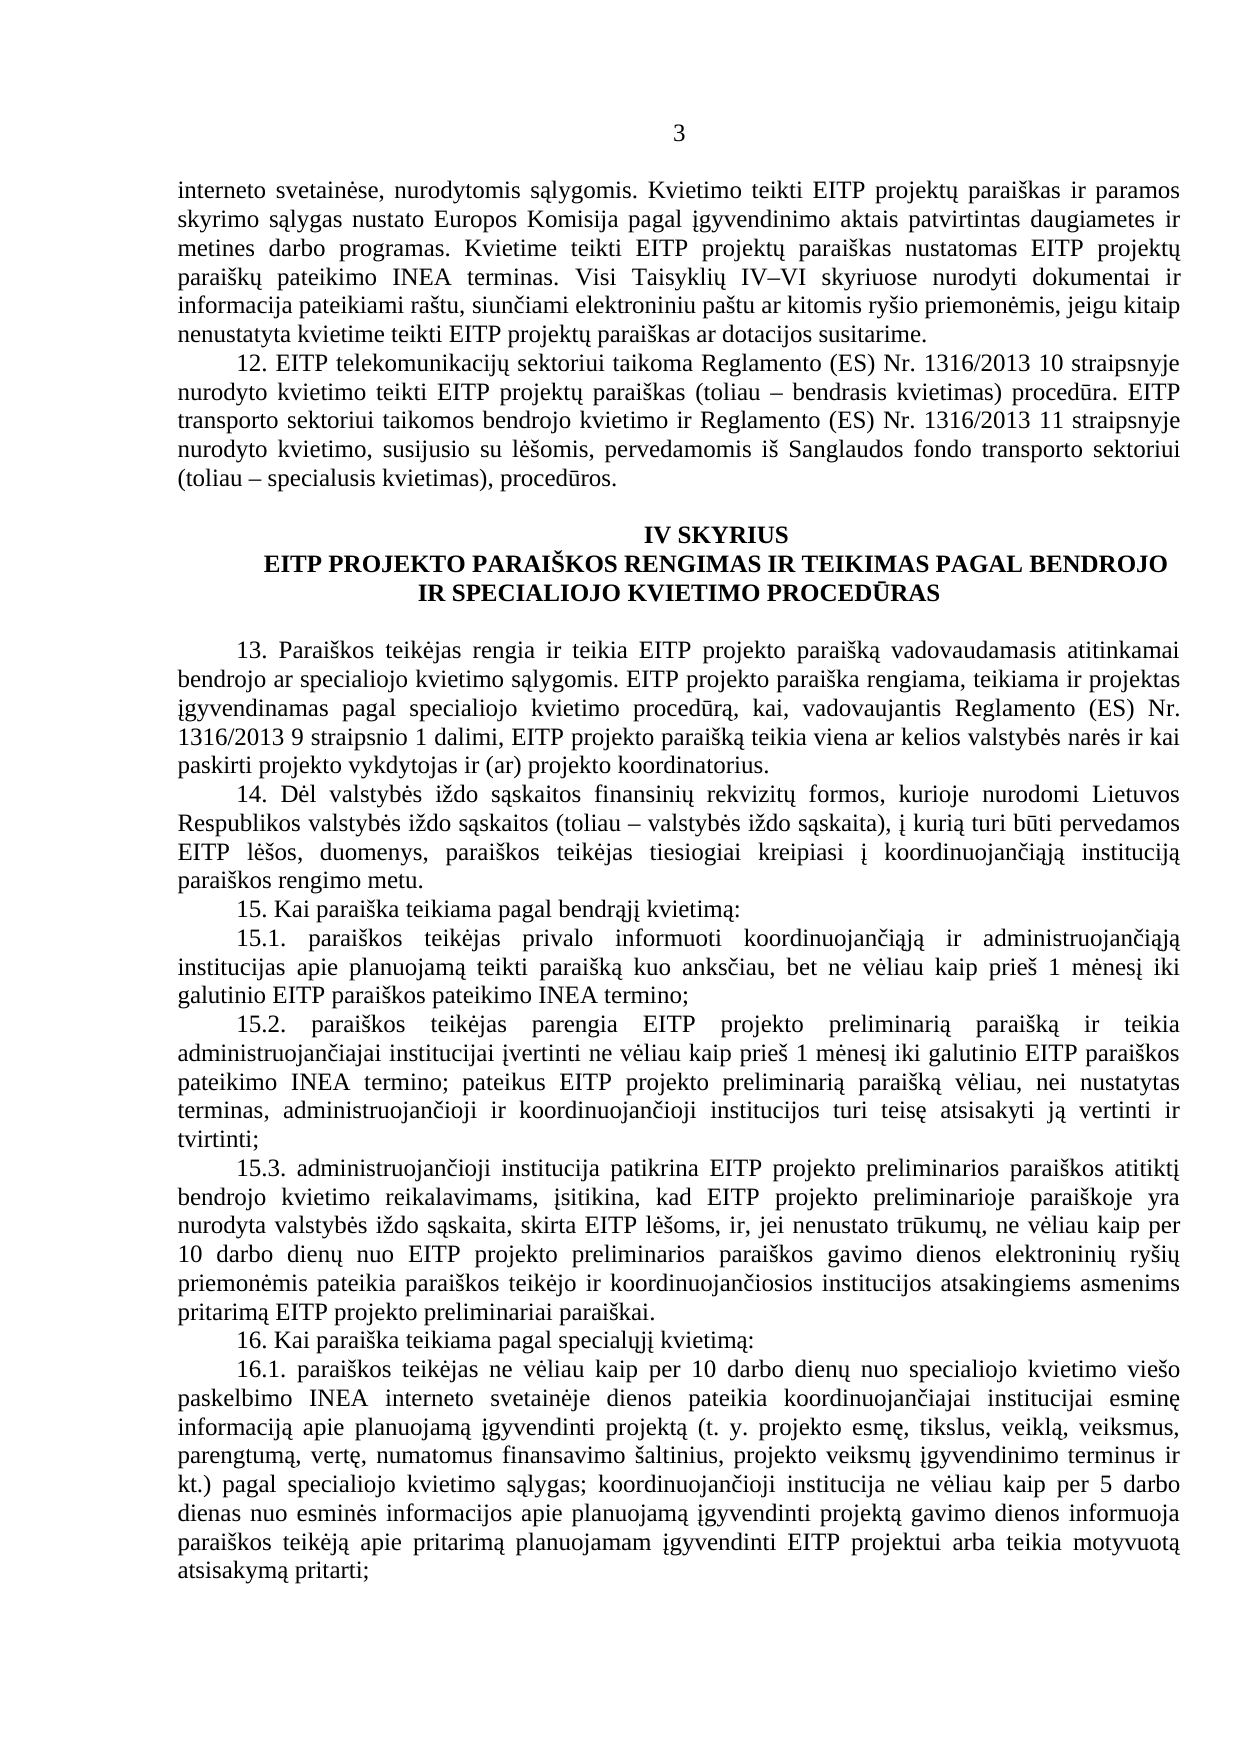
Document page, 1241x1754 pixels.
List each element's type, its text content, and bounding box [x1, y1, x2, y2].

text 15.1. paraiškos teikėjas privalo informuoti koordinuojančiąją ir administruojančiąją institucijas apie planuojamą teikti paraišką kuo anksčiau, bet ne vėliau kaip prieš 1 mėnesį iki galutinio EITP paraiškos pateikimo INEA termino; [177, 923, 1181, 1009]
text EITP PROJEKTO PARAIŠKOS RENGIMAS IR TEIKIMAS PAGAL BENDROJO IR SPECIALIOJO KVIETIMO PROCEDŪRAS [177, 549, 1181, 607]
text 15. Kai paraiška teikiama pagal bendrąjį kvietimą: [177, 894, 1181, 923]
text 15.2. paraiškos teikėjas parengia EITP projekto preliminarią paraišką ir teikia administruojančiajai institucijai įvertinti ne vėliau kaip prieš 1 mėnesį iki galutinio EITP paraiškos pateikimo INEA termino; pateikus EITP projekto preliminarią paraišką vėliau, nei nustatytas terminas, administruojančioji ir koordinuojančioji institucijos turi teisę atsisakyti ją vertinti ir tvirtinti; [177, 1009, 1181, 1153]
text 14. Dėl valstybės iždo sąskaitos finansinių rekvizitų formos, kurioje nurodomi Lietuvos Respublikos valstybės iždo sąskaitos (toliau – valstybės iždo sąskaita), į kurią turi būti pervedamos EITP lėšos, duomenys, paraiškos teikėjas tiesiogiai kreipiasi į koordinuojančiąją instituciją paraiškos rengimo metu. [177, 779, 1181, 894]
text 16.1. paraiškos teikėjas ne vėliau kaip per 10 darbo dienų nuo specialiojo kvietimo viešo paskelbimo INEA interneto svetainėje dienos pateikia koordinuojančiajai institucijai esminę informaciją apie planuojamą įgyvendinti projektą (t. y. projekto esmę, tikslus, veiklą, veiksmus, parengtumą, vertę, numatomus finansavimo šaltinius, projekto veiksmų įgyvendinimo terminus ir kt.) pagal specialiojo kvietimo sąlygas; koordinuojančioji institucija ne vėliau kaip per 5 darbo dienas nuo esminės informacijos apie planuojamą įgyvendinti projektą gavimo dienos informuoja paraiškos teikėją apie pritarimą planuojamam įgyvendinti EITP projektui arba teikia motyvuotą atsisakymą pritarti; [177, 1354, 1181, 1584]
text 15.3. administruojančioji institucija patikrina EITP projekto preliminarios paraiškos atitiktį bendrojo kvietimo reikalavimams, įsitikina, kad EITP projekto preliminarioje paraiškoje yra nurodyta valstybės iždo sąskaita, skirta EITP lėšoms, ir, jei nenustato trūkumų, ne vėliau kaip per 10 darbo dienų nuo EITP projekto preliminarios paraiškos gavimo dienos elektroninių ryšių priemonėmis pateikia paraiškos teikėjo ir koordinuojančiosios institucijos atsakingiems asmenims pritarimą EITP projekto preliminariai paraiškai. [177, 1153, 1181, 1326]
text 12. EITP telekomunikacijų sektoriui taikoma Reglamento (ES) Nr. 1316/2013 10 straipsnyje nurodyto kvietimo teikti EITP projektų paraiškas (toliau – bendrasis kvietimas) procedūra. EITP transporto sektoriui taikomos bendrojo kvietimo ir Reglamento (ES) Nr. 1316/2013 11 straipsnyje nurodyto kvietimo, susijusio su lėšomis, pervedamomis iš Sanglaudos fondo transporto sektoriui (toliau – specialusis kvietimas), procedūros. [177, 348, 1181, 492]
text 13. Paraiškos teikėjas rengia ir teikia EITP projekto paraišką vadovaudamasis atitinkamai bendrojo ar specialiojo kvietimo sąlygomis. EITP projekto paraiška rengiama, teikiama ir projektas įgyvendinamas pagal specialiojo kvietimo procedūrą, kai, vadovaujantis Reglamento (ES) Nr. 1316/2013 9 straipsnio 1 dalimi, EITP projekto paraišką teikia viena ar kelios valstybės narės ir kai paskirti projekto vykdytojas ir (ar) projekto koordinatorius. [177, 636, 1181, 779]
text interneto svetainėse, nurodytomis sąlygomis. Kvietimo teikti EITP projektų paraiškas ir paramos skyrimo sąlygas nustato Europos Komisija pagal įgyvendinimo aktais patvirtintas daugiametes ir metines darbo programas. Kvietime teikti EITP projektų paraiškas nustatomas EITP projektų paraiškų pateikimo INEA terminas. Visi Taisyklių IV–VI skyriuose nurodyti dokumentai ir informacija pateikiami raštu, siunčiami elektroniniu paštu ar kitomis ryšio priemonėmis, jeigu kitaip nenustatyta kvietime teikti EITP projektų paraiškas ar dotacijos susitarime. [177, 176, 1181, 348]
text 16. Kai paraiška teikiama pagal specialųjį kvietimą: [177, 1326, 1181, 1354]
text IV SKYRIUS [177, 521, 1181, 549]
